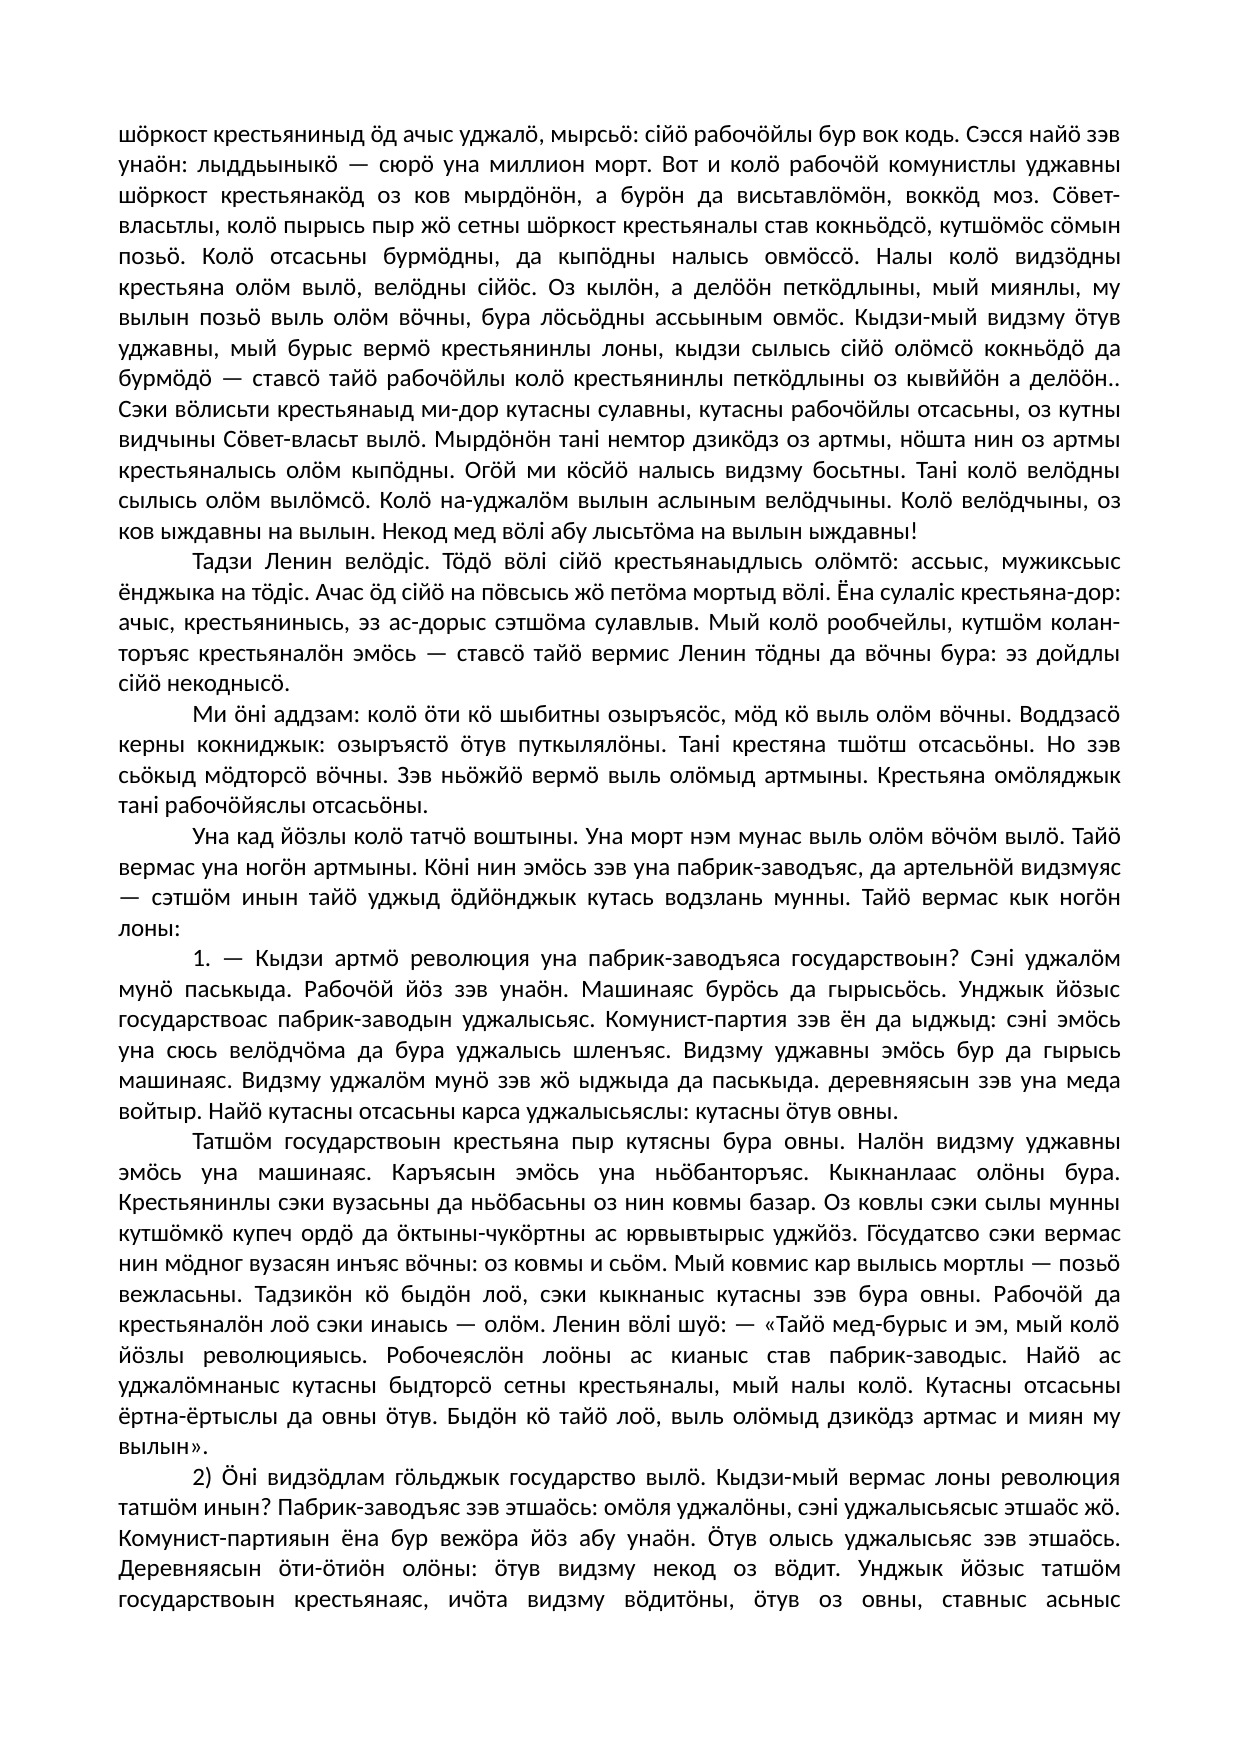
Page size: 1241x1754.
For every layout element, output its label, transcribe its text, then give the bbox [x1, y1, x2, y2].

text шӧркост крестьяниныд ӧд ачыс уджалӧ, мырсьӧ: сійӧ рабочӧйлы бур вок кодь. Сэсся найӧ зэв унаӧн: лыддьыныкӧ — сюрӧ уна миллион морт. Вот и колӧ рабочӧй комунистлы уджавны шӧркост крестьянакӧд оз ков мырдӧнӧн, а бурӧн да висьтавлӧмӧн, воккӧд моз. Сӧвет-власьтлы, колӧ пырысь пыр жӧ сетны шӧркост крестьяналы став кокньӧдсӧ, кутшӧмӧс сӧмын позьӧ. Колӧ отсасьны бурмӧдны, да кыпӧдны налысь овмӧссӧ. Налы колӧ видзӧдны крестьяна олӧм вылӧ, велӧдны сійӧс. Оз кылӧн, а делӧӧн петкӧдлыны, мый миянлы, му вылын позьӧ выль олӧм вӧчны, бура лӧсьӧдны ассьыным овмӧс. Кыдзи-мый видзму ӧтув уджавны, мый бурыс вермӧ крестьянинлы лоны, кыдзи сылысь сійӧ олӧмсӧ кокньӧдӧ да бурмӧдӧ — ставсӧ тайӧ рабочӧйлы колӧ крестьянинлы петкӧдлыны оз кывййӧн а делӧӧн.. Сэки вӧлисьти крестьянаыд ми-дор кутасны сулавны, кутасны рабочӧйлы отсасьны, оз кутны видчыны Сӧвет-власьт вылӧ. Мырдӧнӧн тані немтор дзикӧдз оз артмы, нӧшта нин оз артмы крестьяналысь олӧм кыпӧдны. Огӧй ми кӧсйӧ налысь видзму босьтны. Тані колӧ велӧдны сылысь олӧм вылӧмсӧ. Колӧ на-уджалӧм вылын аслыным велӧдчыны. Колӧ велӧдчыны, оз ков ыждавны на вылын. Некод мед вӧлі абу лысьтӧма на вылын ыждавны! [118, 118, 1122, 545]
text 1. — Кыдзи артмӧ революция уна пабрик-заводъяса государствоын? Сэні уджалӧм мунӧ паськыда. Рабочӧй йӧз зэв унаӧн. Машинаяс бурӧсь да гырысьӧсь. Унджык йӧзыс государствоас пабрик-заводын уджалысьяс. Комунист-партия зэв ён да ыджыд: сэні эмӧсь уна сюсь велӧдчӧма да бура уджалысь шленъяс. Видзму уджавны эмӧсь бур да гырысь машинаяс. Видзму уджалӧм мунӧ зэв жӧ ыджыда да паськыда. деревняясын зэв уна меда войтыр. Найӧ кутасны отсасьны карса уджалысьяслы: кутасны ӧтув овны. [118, 942, 1122, 1125]
text Тадзи Ленин велӧдіс. Тӧдӧ вӧлі сійӧ крестьянаыдлысь олӧмтӧ: ассьыс, мужиксьыс ёнджыка на тӧдіс. Ачас ӧд сійӧ на пӧвсысь жӧ петӧма мортыд вӧлі. Ёна сулаліс крестьяна-дор: ачыс, крестьянинысь, эз ас-дорыс сэтшӧма сулавлыв. Мый колӧ рообчейлы, кутшӧм колан-торъяс крестьяналӧн эмӧсь — ставсӧ тайӧ вермис Ленин тӧдны да вӧчны бура: эз дойдлы сійӧ некоднысӧ. [118, 545, 1122, 698]
text 2) Ӧні видзӧдлам гӧльджык государство вылӧ. Кыдзи-мый вермас лоны революция татшӧм инын? Пабрик-заводъяс зэв этшаӧсь: омӧля уджалӧны, сэні уджалысьясыс этшаӧс жӧ. Комунист-партияын ёна бур вежӧра йӧз абу унаӧн. Ӧтув олысь уджалысьяс зэв этшаӧсь. Деревняясын ӧти-ӧтиӧн олӧны: ӧтув видзму некод оз вӧдит. Унджык йӧзыс татшӧм государствоын крестьянаяс, ичӧта видзму вӧдитӧны, ӧтув оз овны, ставныс асьныс [118, 1461, 1122, 1614]
text Ми ӧні аддзам: колӧ ӧти кӧ шыбитны озыръясӧс, мӧд кӧ выль олӧм вӧчны. Воддзасӧ керны кокниджык: озыръястӧ ӧтув путкылялӧны. Тані крестяна тшӧтш отсасьӧны. Но зэв сьӧкыд мӧдторсӧ вӧчны. Зэв ньӧжйӧ вермӧ выль олӧмыд артмыны. Крестьяна омӧляджык тані рабочӧйяслы отсасьӧны. [118, 698, 1122, 820]
text Татшӧм государствоын крестьяна пыр кутясны бура овны. Налӧн видзму уджавны эмӧсь уна машинаяс. Каръясын эмӧсь уна ньӧбанторъяс. Кыкнанлаас олӧны бура. Крестьянинлы сэки вузасьны да ньӧбасьны оз нин ковмы базар. Оз ковлы сэки сылы мунны кутшӧмкӧ купеч ордӧ да ӧктыны-чукӧртны ас юрвывтырыс уджйӧз. Гӧсудатсво сэки вермас нин мӧдног вузасян инъяс вӧчны: оз ковмы и сьӧм. Мый ковмис кар вылысь мортлы — позьӧ вежласьны. Тадзикӧн кӧ быдӧн лоӧ, сэки кыкнаныс кутасны зэв бура овны. Рабочӧй да крестьяналӧн лоӧ сэки инаысь — олӧм. Ленин вӧлі шуӧ: — «Тайӧ мед-бурыс и эм, мый колӧ йӧзлы революцияысь. Робочеяслӧн лоӧны ас кианыс став пабрик-заводыс. Найӧ ас уджалӧмнаныс кутасны быдторсӧ сетны крестьяналы, мый налы колӧ. Кутасны отсасьны ёртна-ёртыслы да овны ӧтув. Быдӧн кӧ тайӧ лоӧ, выль олӧмыд дзикӧдз артмас и миян му вылын». [118, 1125, 1122, 1461]
text Уна кад йӧзлы колӧ татчӧ воштыны. Уна морт нэм мунас выль олӧм вӧчӧм вылӧ. Тайӧ вермас уна ногӧн артмыны. Кӧні нин эмӧсь зэв уна пабрик-заводъяс, да артельнӧй видзмуяс — сэтшӧм инын тайӧ уджыд ӧдйӧнджык кутась водзлань мунны. Тайӧ вермас кык ногӧн лоны: [118, 820, 1122, 942]
